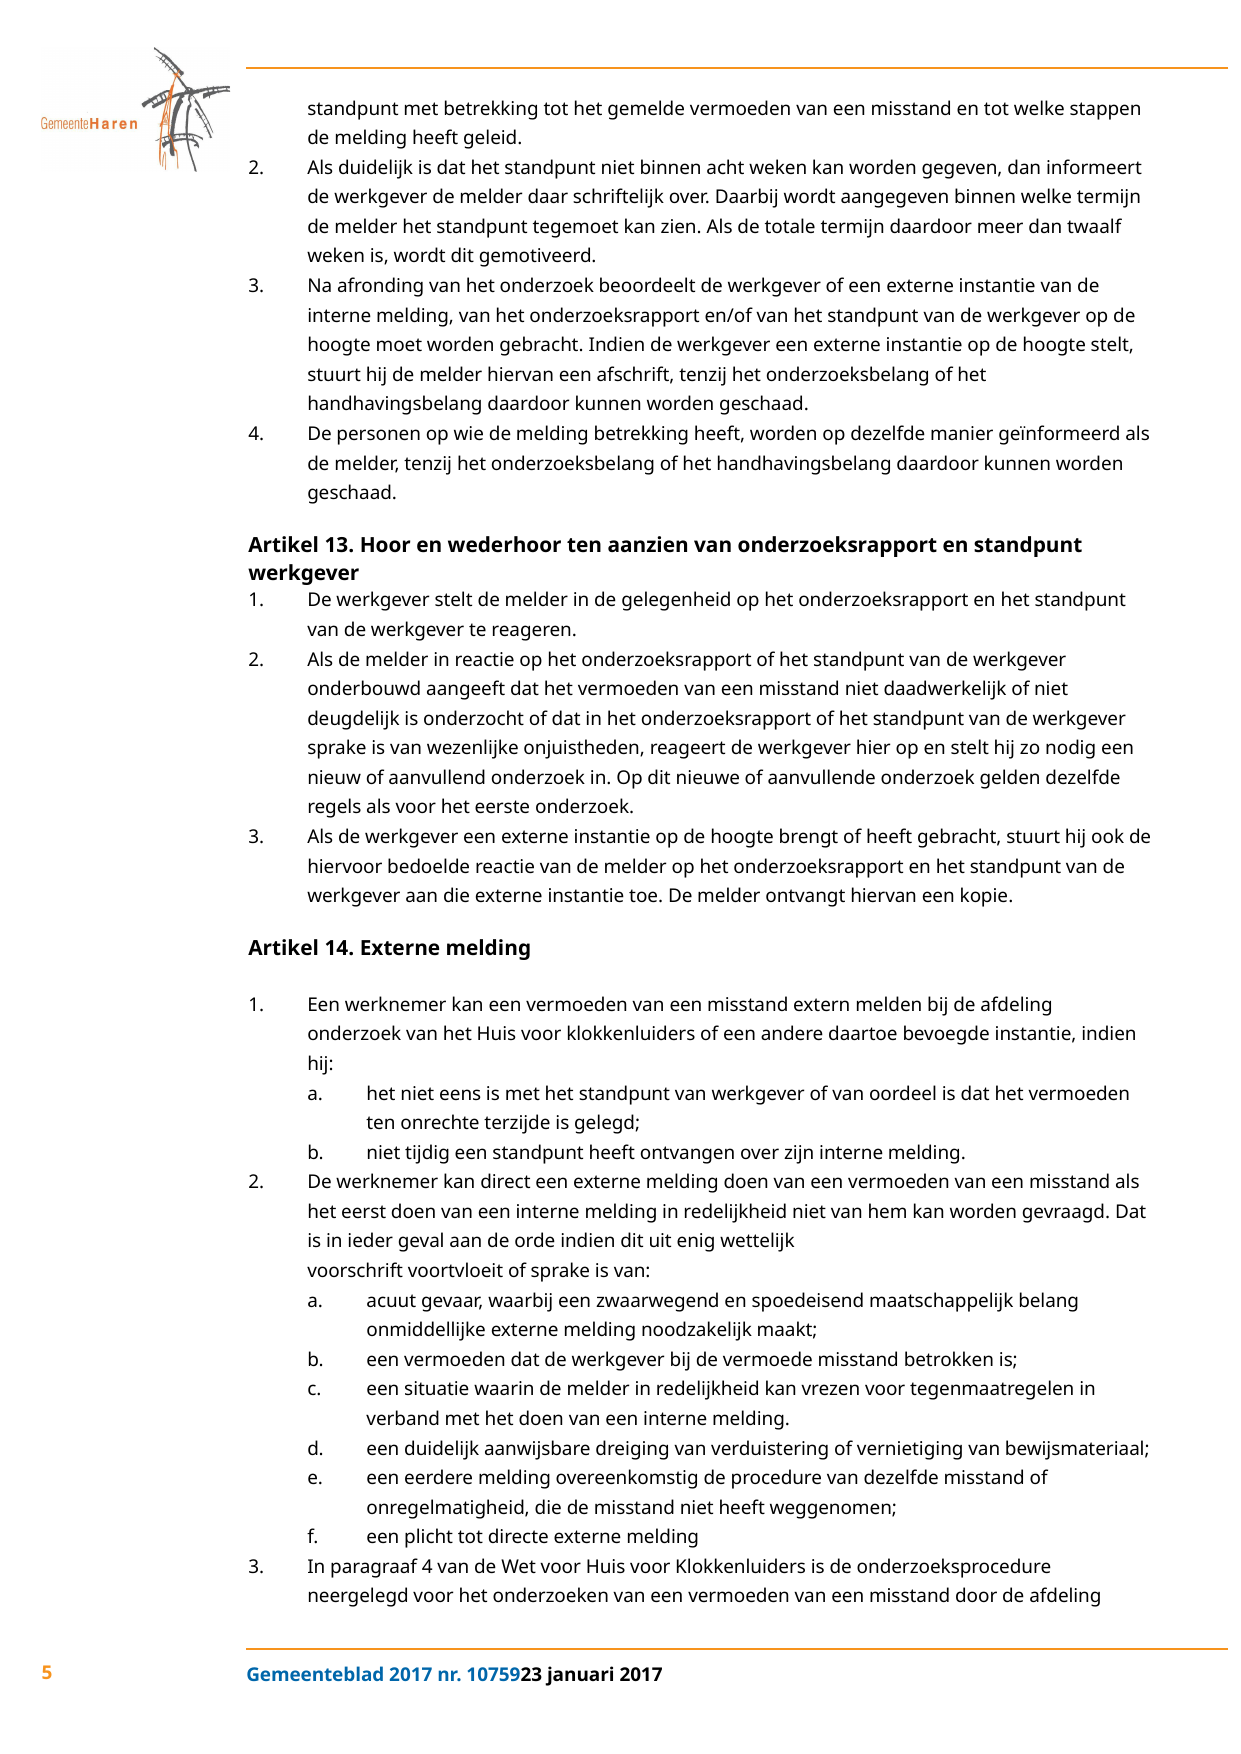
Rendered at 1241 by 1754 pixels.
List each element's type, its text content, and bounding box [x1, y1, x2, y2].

list In paragraaf 4 van de Wet voor Huis voor Klokkenluiders is de onderzoeksprocedure neergelegd voor het onderzoeken van een vermoeden van een misstand door de afdeling [248, 1553, 1152, 1608]
list De werkgever stelt de melder in de gelegenheid op het onderzoeksrapport en het standpunt van de werkgever te reageren. [248, 587, 1152, 642]
list Als de melder in reactie op het onderzoeksrapport of het standpunt van de werkgever onderbouwd aangeeft dat het vermoeden van een misstand niet daadwerkelijk of niet deugdelijk is onderzocht of dat in het onderzoeksrapport of het standpunt van de werkgever sprake is van wezenlijke onjuistheden, reageert de werkgever hier op en stelt hij zo nodig een nieuw of aanvullend onderzoek in. Op dit nieuwe of aanvullende onderzoek gelden dezelfde regels als voor het eerste onderzoek. [248, 646, 1152, 819]
list voorschrift voortvloeit of sprake is van: [248, 1257, 1152, 1283]
list een situatie waarin de melder in redelijkheid kan vrezen voor tegenmaatregelen in verband met het doen van een interne melding. [307, 1376, 1152, 1431]
list een vermoeden dat de werkgever bij de vermoede misstand betrokken is; [307, 1346, 1152, 1372]
text Artikel 13. Hoor en wederhoor ten aanzien van onderzoeksrapport en standpunt werkgever [248, 530, 1152, 587]
list een duidelijk aanwijsbare dreiging van verduistering of vernietiging van bewijsmateriaal; [307, 1435, 1152, 1460]
list Na afronding van het onderzoek beoordeelt de werkgever of een externe instantie van de interne melding, van het onderzoeksrapport en/of van het standpunt van de werkgever op de hoogte moet worden gebracht. Indien de werkgever een externe instantie op de hoogte stelt, stuurt hij de melder hiervan een afschrift, tenzij het onderzoeksbelang of het handhavingsbelang daardoor kunnen worden geschaad. [248, 272, 1152, 416]
list Een werknemer kan een vermoeden van een misstand extern melden bij de afdeling onderzoek van het Huis voor klokkenluiders of een andere daartoe bevoegde instantie, indien hij: [248, 991, 1152, 1076]
list De personen op wie de melding betrekking heeft, worden op dezelfde manier geïnformeerd als de melder, tenzij het onderzoeksbelang of het handhavingsbelang daardoor kunnen worden geschaad. [248, 420, 1152, 505]
picture [41, 47, 231, 172]
list een plicht tot directe externe melding [307, 1523, 1152, 1549]
list niet tijdig een standpunt heeft ontvangen over zijn interne melding. [307, 1139, 1152, 1164]
list Als de werkgever een externe instantie op de hoogte brengt of heeft gebracht, stuurt hij ook de hiervoor bedoelde reactie van de melder op het onderzoeksrapport en het standpunt van de werkgever aan die externe instantie toe. De melder ontvangt hiervan een kopie. [248, 823, 1152, 908]
list De werknemer kan direct een externe melding doen van een vermoeden van een misstand als het eerst doen van een interne melding in redelijkheid niet van hem kan worden gevraagd. Dat is in ieder geval aan de orde indien dit uit enig wettelijk [248, 1168, 1152, 1253]
list een eerdere melding overeenkomstig de procedure van dezelfde misstand of onregelmatigheid, die de misstand niet heeft weggenomen; [307, 1464, 1152, 1519]
list het niet eens is met het standpunt van werkgever of van oordeel is dat het vermoeden ten onrechte terzijde is gelegd; [307, 1080, 1152, 1135]
text Artikel 14. Externe melding [248, 933, 1152, 961]
list acuut gevaar, waarbij een zwaarwegend en spoedeisend maatschappelijk belang onmiddellijke externe melding noodzakelijk maakt; [307, 1287, 1152, 1342]
list Als duidelijk is dat het standpunt niet binnen acht weken kan worden gegeven, dan informeert de werkgever de melder daar schriftelijk over. Daarbij wordt aangegeven binnen welke termijn de melder het standpunt tegemoet kan zien. Als de totale termijn daardoor meer dan twaalf weken is, wordt dit gemotiveerd. [248, 154, 1152, 268]
list standpunt met betrekking tot het gemelde vermoeden van een misstand en tot welke stappen de melding heeft geleid. [248, 95, 1152, 150]
